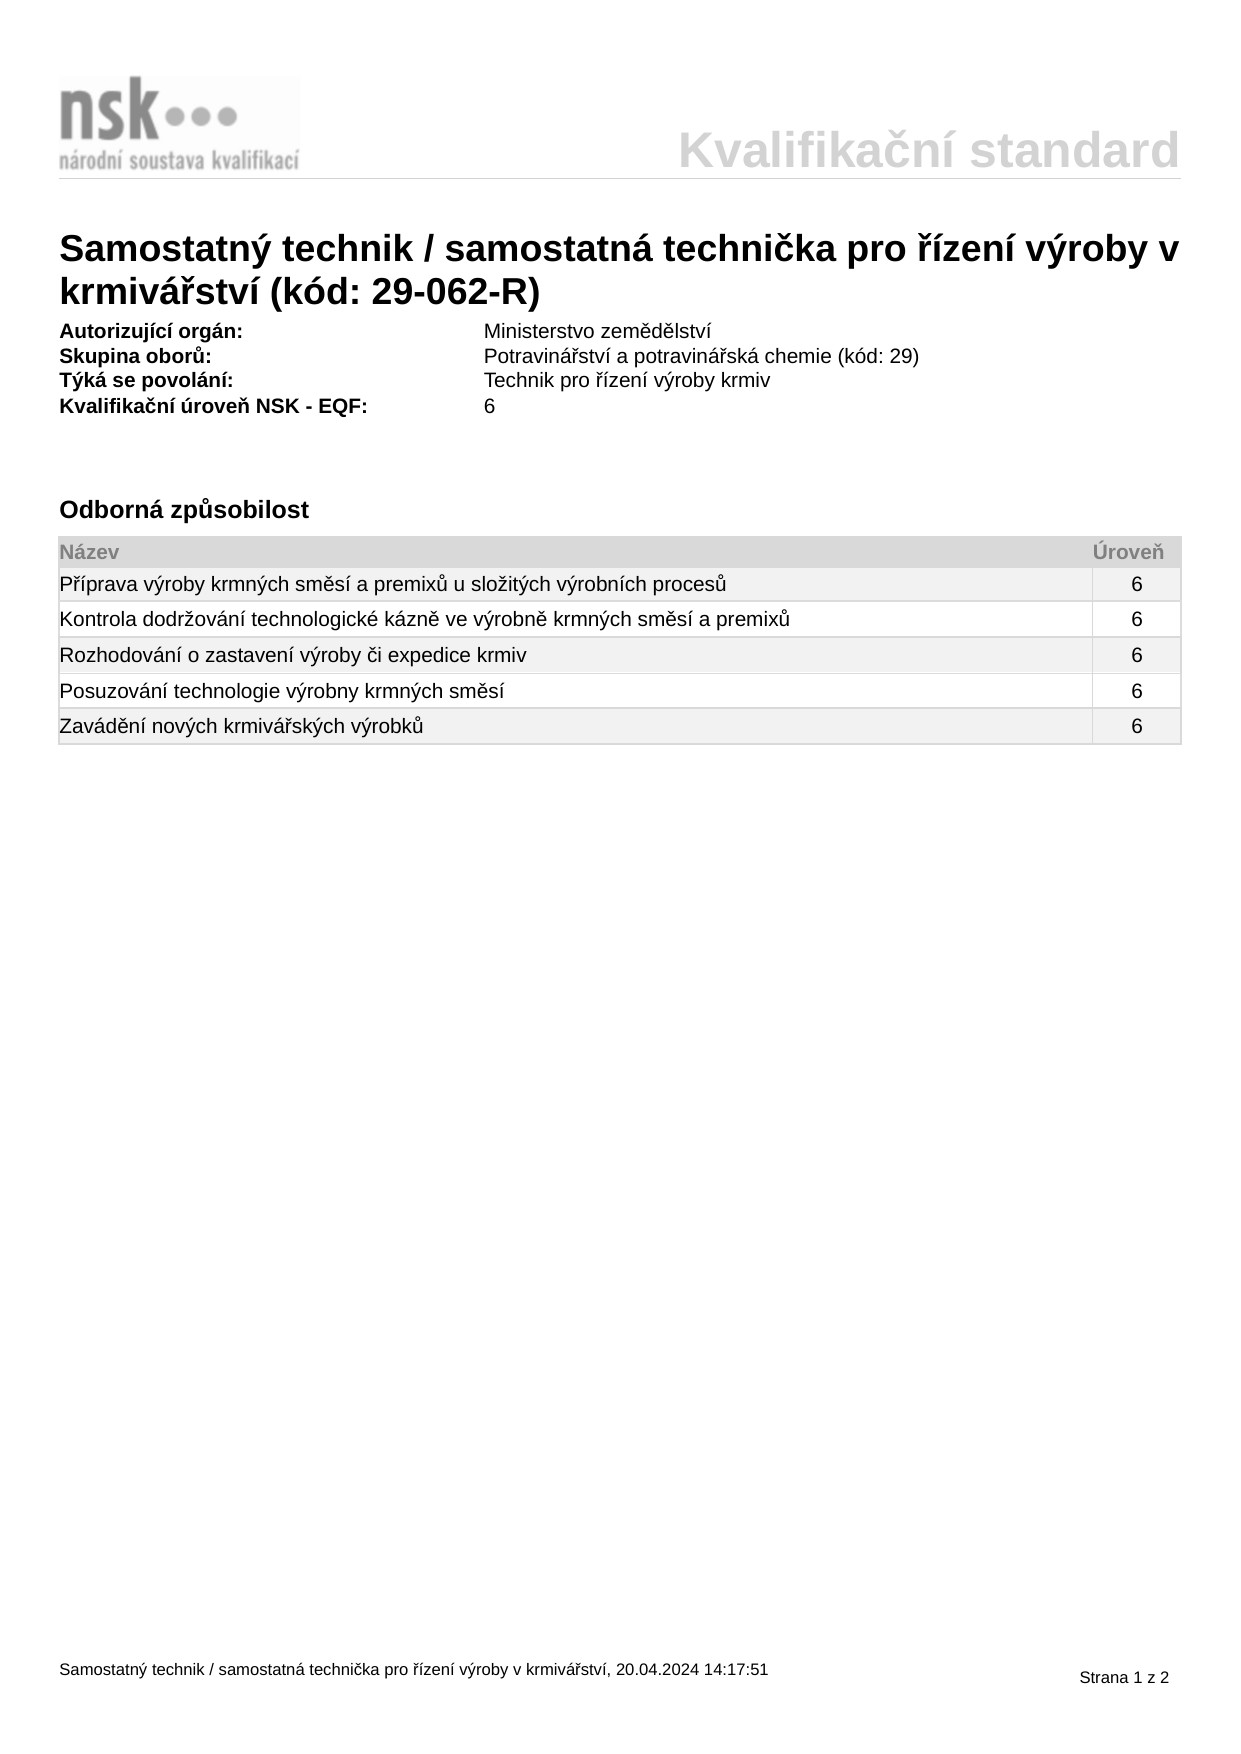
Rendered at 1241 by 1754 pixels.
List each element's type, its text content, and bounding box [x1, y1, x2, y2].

table_cell [59, 524, 483, 536]
table_cell [1169, 1660, 1181, 1696]
table_cell [1169, 524, 1181, 536]
table_cell Kvalifikační úroveň NSK - EQF: [59, 394, 483, 417]
table_cell Příprava výroby krmných směsí a premixů u složitých výrobních procesů [60, 568, 1092, 600]
table_cell [484, 1043, 620, 1343]
table_cell Strana 1 z 2 [862, 1660, 1169, 1696]
table_cell [1093, 418, 1169, 489]
table_cell Technik pro řízení výroby krmiv [484, 368, 1181, 393]
table_cell [620, 1343, 626, 1502]
table_cell [1169, 1043, 1181, 1343]
table_cell Zavádění nových krmivářských výrobků [60, 709, 1092, 743]
table_cell Samostatný technik / samostatná technička pro řízení výroby v krmivářství, 20.04.2024 14:17:51 [59, 1660, 862, 1696]
table_cell [1169, 418, 1181, 489]
table_header [621, 59, 626, 172]
table_header Kvalifikační standard [626, 59, 1181, 178]
table_cell [1093, 745, 1169, 1043]
table_cell [59, 179, 1181, 196]
table_cell [1093, 524, 1169, 536]
table_cell [1093, 196, 1169, 224]
table_cell [626, 1043, 862, 1343]
table_cell [620, 418, 626, 489]
table_cell [484, 524, 620, 536]
table_cell [862, 196, 1093, 224]
table_cell [626, 196, 862, 224]
table_cell [620, 1502, 626, 1659]
table_cell [1093, 1043, 1169, 1343]
table_cell Rozhodování o zastavení výroby či expedice krmiv [60, 638, 1092, 672]
table_cell 6 [1093, 602, 1180, 636]
table_cell Odborná způsobilost [59, 490, 1181, 524]
table_cell [626, 1502, 862, 1659]
table_cell [59, 418, 483, 489]
table_cell Kontrola dodržování technologické kázně ve výrobně krmných směsí a premixů [60, 602, 1092, 636]
table_cell [1093, 1343, 1169, 1502]
table_cell [626, 313, 862, 319]
table_cell [862, 1343, 1093, 1502]
table_cell [484, 745, 620, 1043]
table_cell [620, 524, 626, 536]
table_cell [1169, 196, 1181, 224]
table_cell [862, 313, 1093, 319]
table_cell [1169, 313, 1181, 319]
table_cell Skupina oborů: [59, 344, 483, 368]
table_cell [484, 172, 620, 178]
table_cell [626, 418, 862, 489]
table_cell [59, 1502, 483, 1659]
table_cell [626, 524, 862, 536]
table_cell [1169, 1343, 1181, 1502]
table_cell [862, 1502, 1093, 1659]
table_cell [1169, 1502, 1181, 1659]
table_cell [59, 745, 483, 1043]
table_cell 6 [1093, 638, 1180, 672]
table_cell [862, 745, 1093, 1043]
table_cell [862, 524, 1093, 536]
table_cell Úroveň [1093, 538, 1180, 566]
table_cell Ministerstvo zemědělství [484, 319, 1181, 344]
table_cell [626, 1343, 862, 1502]
table_cell [620, 1043, 626, 1343]
table_cell [484, 1343, 620, 1502]
table_cell [59, 1343, 483, 1502]
table_cell [1169, 745, 1181, 1043]
table_cell [862, 418, 1093, 489]
table_cell [620, 196, 626, 224]
table_cell [59, 196, 483, 224]
table_cell 6 [1093, 568, 1180, 600]
table_cell [484, 1502, 620, 1659]
table_cell [484, 196, 620, 224]
table_cell 6 [1093, 674, 1180, 707]
table_cell [59, 313, 483, 319]
table_cell [484, 418, 620, 489]
table_cell Posuzování technologie výrobny krmných směsí [60, 674, 1092, 707]
table_cell [1093, 313, 1169, 319]
table_cell Týká se povolání: [59, 368, 483, 392]
table_cell [862, 1043, 1093, 1343]
table_cell [620, 745, 626, 1043]
table_cell [59, 172, 483, 178]
picture [58, 59, 621, 172]
table_cell 6 [484, 394, 1181, 417]
table_cell Název [60, 538, 1092, 566]
table_cell 6 [1093, 709, 1180, 743]
table_cell [59, 1043, 483, 1343]
table_cell [484, 313, 620, 319]
table_cell Potravinářství a potravinářská chemie (kód: 29) [484, 344, 1181, 368]
table_cell [626, 745, 862, 1043]
table_cell Autorizující orgán: [59, 319, 483, 343]
table_cell Samostatný technik / samostatná technička pro řízení výroby v krmivářství (kód: 29-062-R) [59, 224, 1181, 313]
table_cell [1093, 1502, 1169, 1659]
